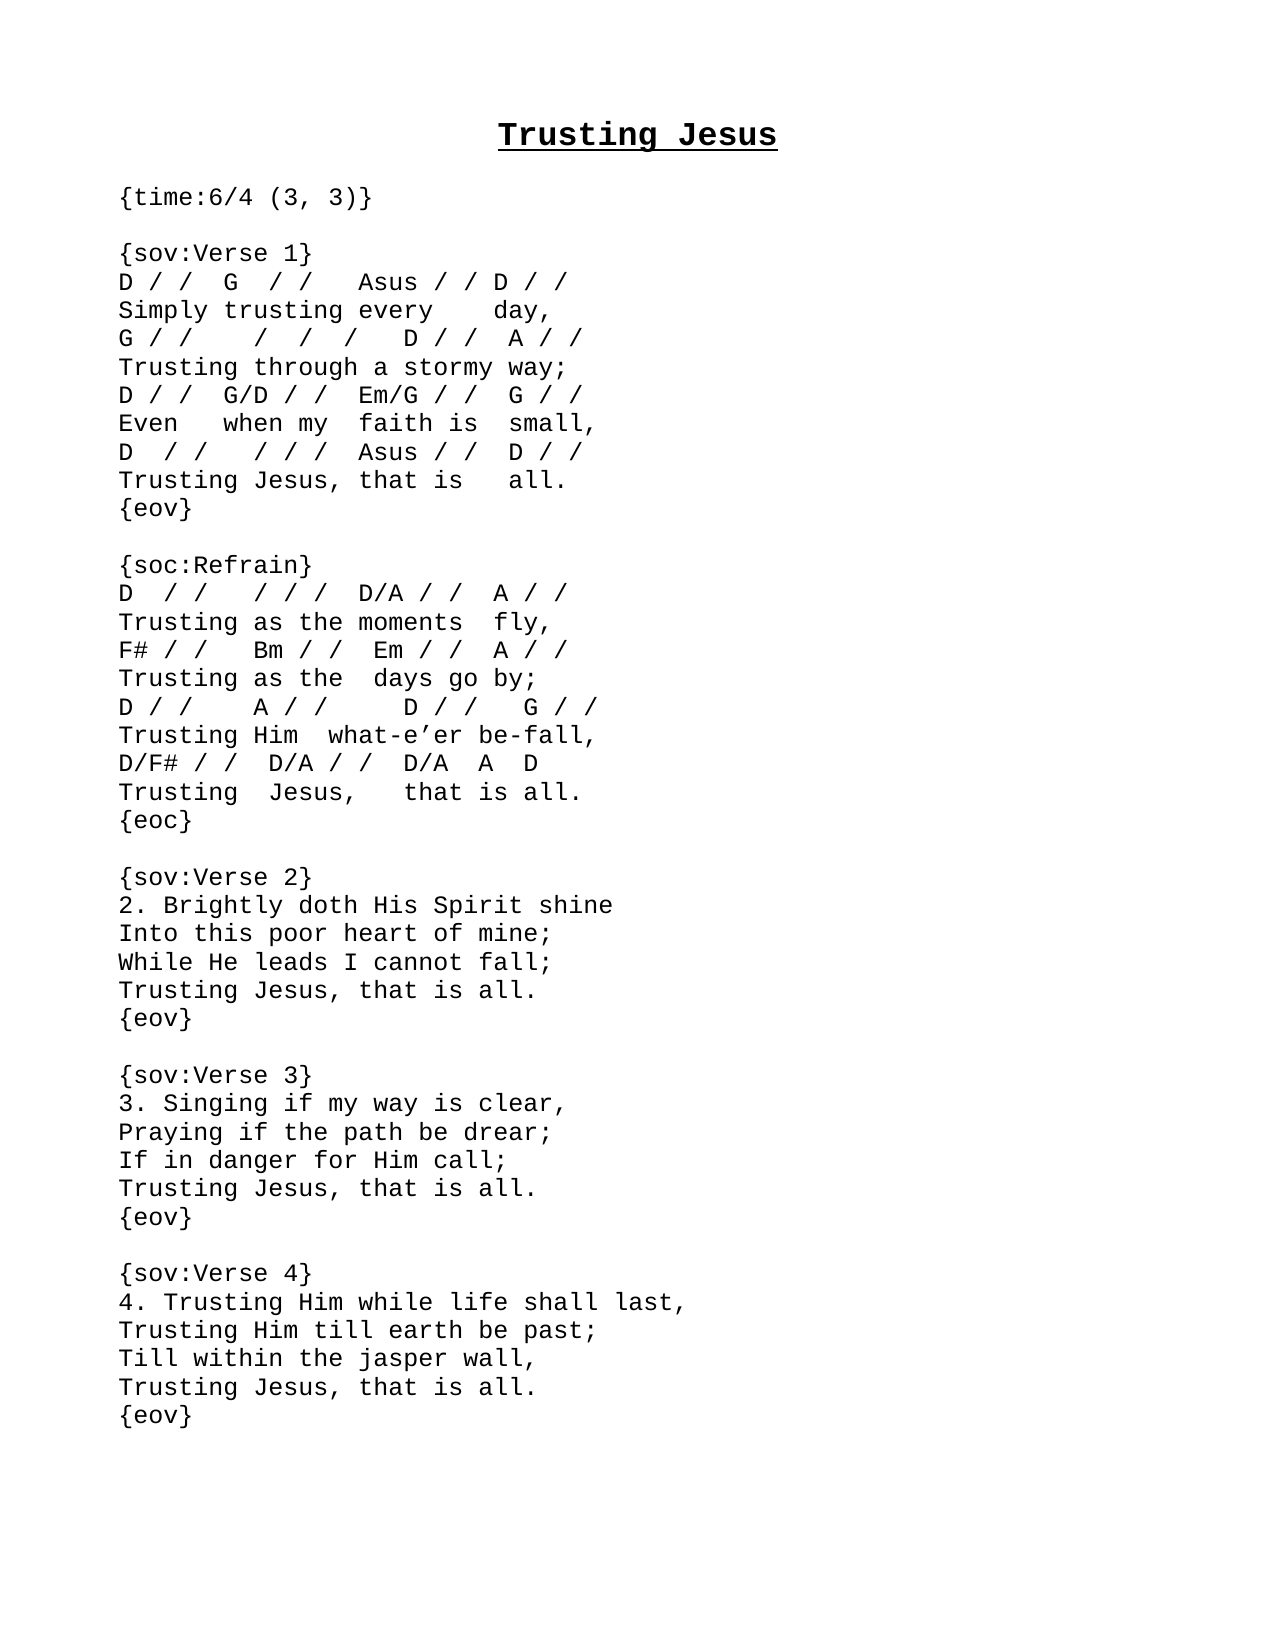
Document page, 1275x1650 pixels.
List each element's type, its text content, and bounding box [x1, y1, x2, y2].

text Trusting Jesus [118, 118, 1157, 156]
text {time:6/4 (3, 3)} [118, 156, 1157, 213]
text {sov:Verse 1} D / / G / / Asus / / D / / Simply trusting every day, G / / / / / D / / A / / Trusting through a stormy way; D / / G/D / / Em/G / / G / / Even when my faith is small, D / / / / / Asus / / D / / Trusting Jesus, that is all. {eov} {soc:Refrain} D / / / / / D/A / / A / / Trusting as the moments fly, F# / / Bm / / Em / / A / / Trusting as the days go by; D / / A / / D / / G / / Trusting Him what-e’er be-fall, D/F# / / D/A / / D/A A D Trusting Jesus, that is all. {eoc} {sov:Verse 2} 2. Brightly doth His Spirit shine Into this poor heart of mine; While He leads I cannot fall; Trusting Jesus, that is all. {eov} {sov:Verse 3} 3. Singing if my way is clear, Praying if the path be drear; If in danger for Him call; Trusting Jesus, that is all. {eov} {sov:Verse 4} 4. Trusting Him while life shall last, Trusting Him till earth be past; Till within the jasper wall, Trusting Jesus, that is all. {eov} [118, 241, 1157, 1431]
